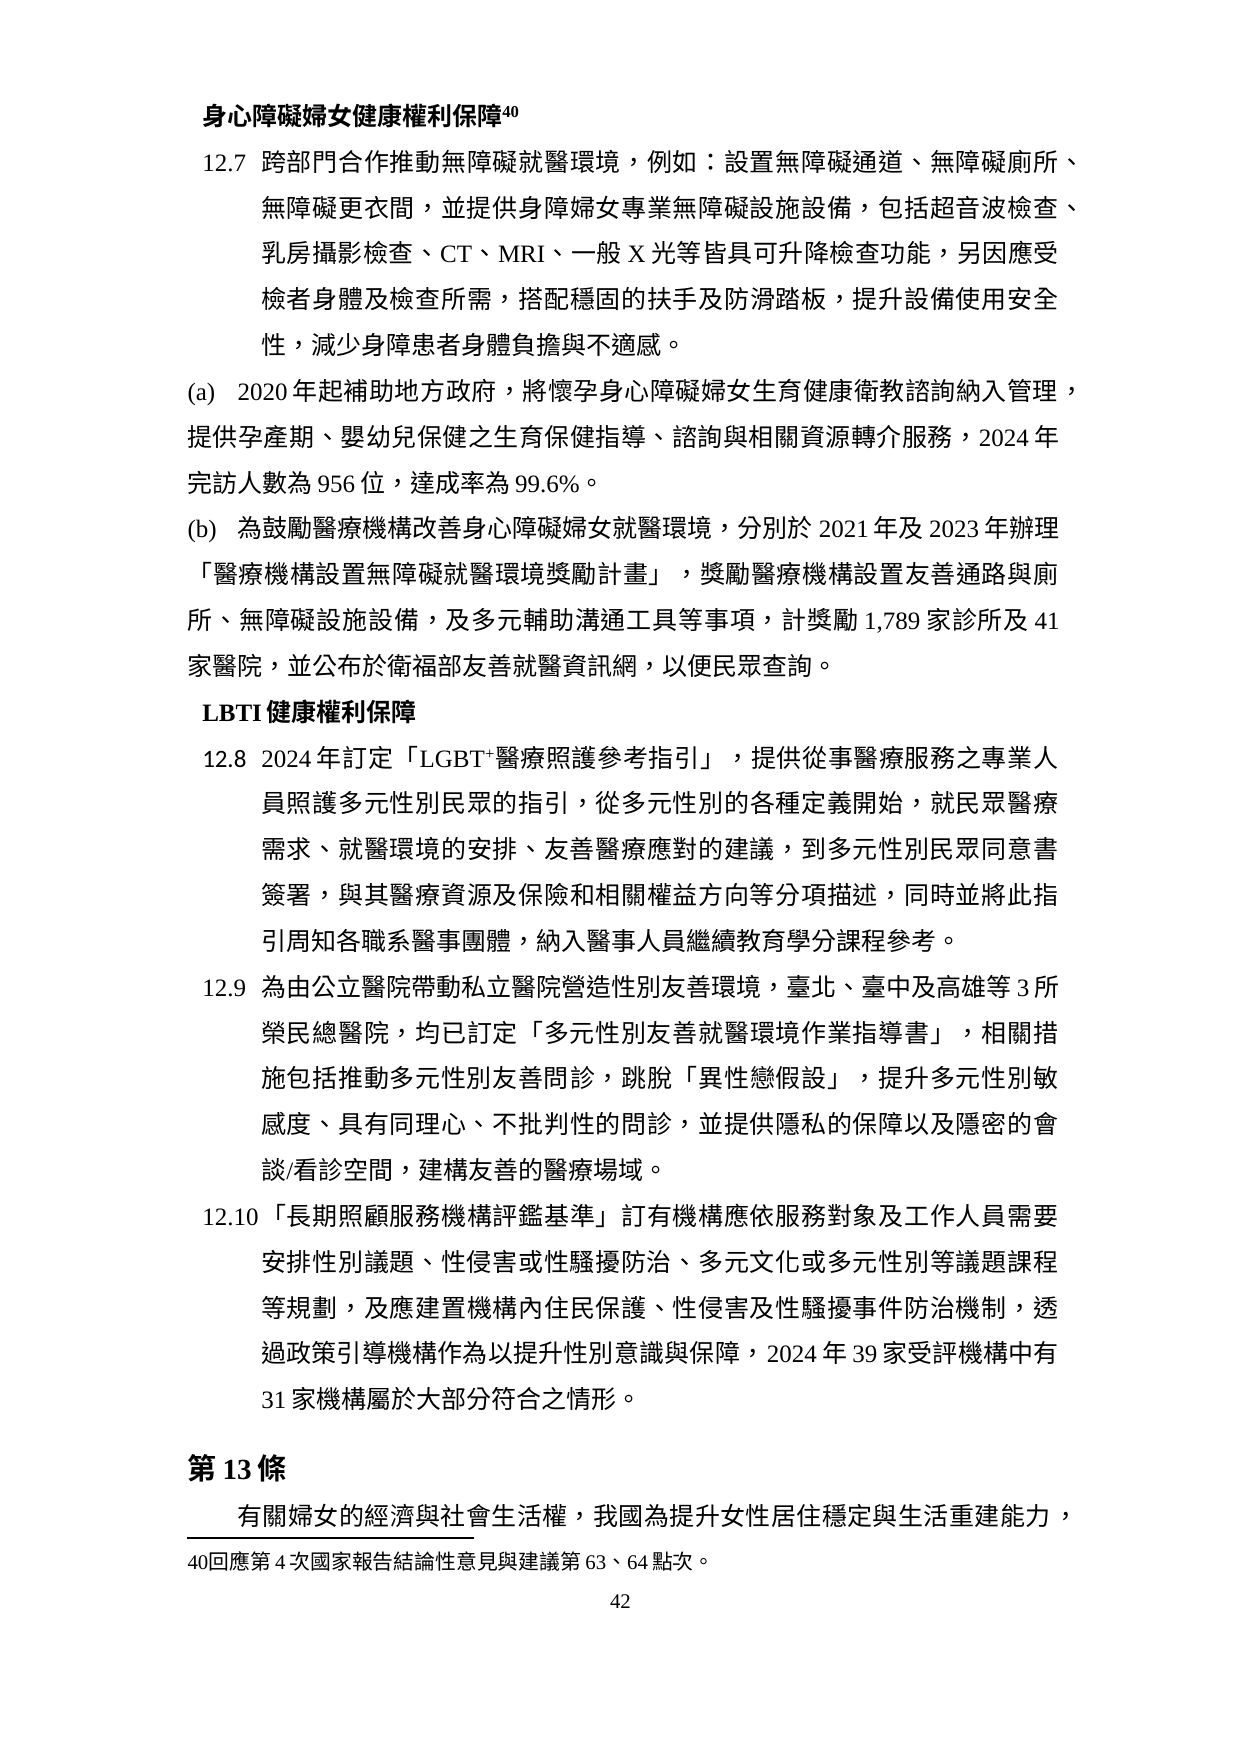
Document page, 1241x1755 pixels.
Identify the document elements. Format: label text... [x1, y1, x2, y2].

text 回應第4次國家報告結論性意見與建議第63、64點次。 [187, 1538, 1053, 1576]
list 跨部門合作推動無障礙就醫環境，例如：設置無障礙通道、無障礙廁所、無障礙更衣間，並提供身障婦女專業無障礙設施設備，包括超音波檢查、乳房攝影檢查、CT、MRI、一般X光等皆具可升降檢查功能，另因應受檢者身體及檢查所需，搭配穩固的扶手及防滑踏板，提升設備使用安全性，減少身障患者身體負擔與不適感。 [202, 134, 1059, 364]
list 為鼓勵醫療機構改善身心障礙婦女就醫環境，分別於2021年及2023年辦理「醫療機構設置無障礙就醫環境獎勵計畫」，獎勵醫療機構設置友善通路與廁所、無障礙設施設備，及多元輔助溝通工具等事項，計獎勵1,789家診所及41家醫院，並公布於衛福部友善就醫資訊網，以便民眾查詢。 [187, 501, 1059, 684]
list 為由公立醫院帶動私立醫院營造性別友善環境，臺北、臺中及高雄等3所榮民總醫院，均已訂定「多元性別友善就醫環境作業指導書」，相關措施包括推動多元性別友善問診，跳脫「異性戀假設」，提升多元性別敏感度、具有同理心、不批判性的問診，並提供隱私的保障以及隱密的會談/看診空間，建構友善的醫療場域。 [202, 959, 1059, 1189]
list 「長期照顧服務機構評鑑基準」訂有機構應依服務對象及工作人員需要安排性別議題、性侵害或性騷擾防治、多元文化或多元性別等議題課程等規劃，及應建置機構內住民保護、性侵害及性騷擾事件防治機制，透過政策引導機構作為以提升性別意識與保障，2024年39家受評機構中有31家機構屬於大部分符合之情形。 [202, 1189, 1059, 1418]
text 有關婦女的經濟與社會生活權，我國為提升女性居住穩定與生活重建能力，運用租金補貼專案，並發展社會住宅以減少性別貧窮與居住歧視問題；同時，提供農家與創業轉型等具有可近性之貸款，各級政府亦攜手打造性別友善空間與設施，以支持不利處境婦女平等參與社會之權利。 [187, 1489, 1053, 1534]
subtitle 第13條 [187, 1443, 1053, 1489]
list 2024年訂定「LGBT+醫療照護參考指引」，提供從事醫療服務之專業人員照護多元性別民眾的指引，從多元性別的各種定義開始，就民眾醫療需求、就醫環境的安排、友善醫療應對的建議，到多元性別民眾同意書簽署，與其醫療資源及保險和相關權益方向等分項描述，同時並將此指引周知各職系醫事團體，納入醫事人員繼續教育學分課程參考。 [202, 730, 1059, 959]
list 2020年起補助地方政府，將懷孕身心障礙婦女生育健康衛教諮詢納入管理，提供孕產期、嬰幼兒保健之生育保健指導、諮詢與相關資源轉介服務，2024年完訪人數為956位，達成率為99.6%。 [187, 364, 1059, 501]
text 身心障礙婦女健康權利保障 [202, 89, 1059, 134]
text LBTI健康權利保障 [187, 684, 1059, 730]
